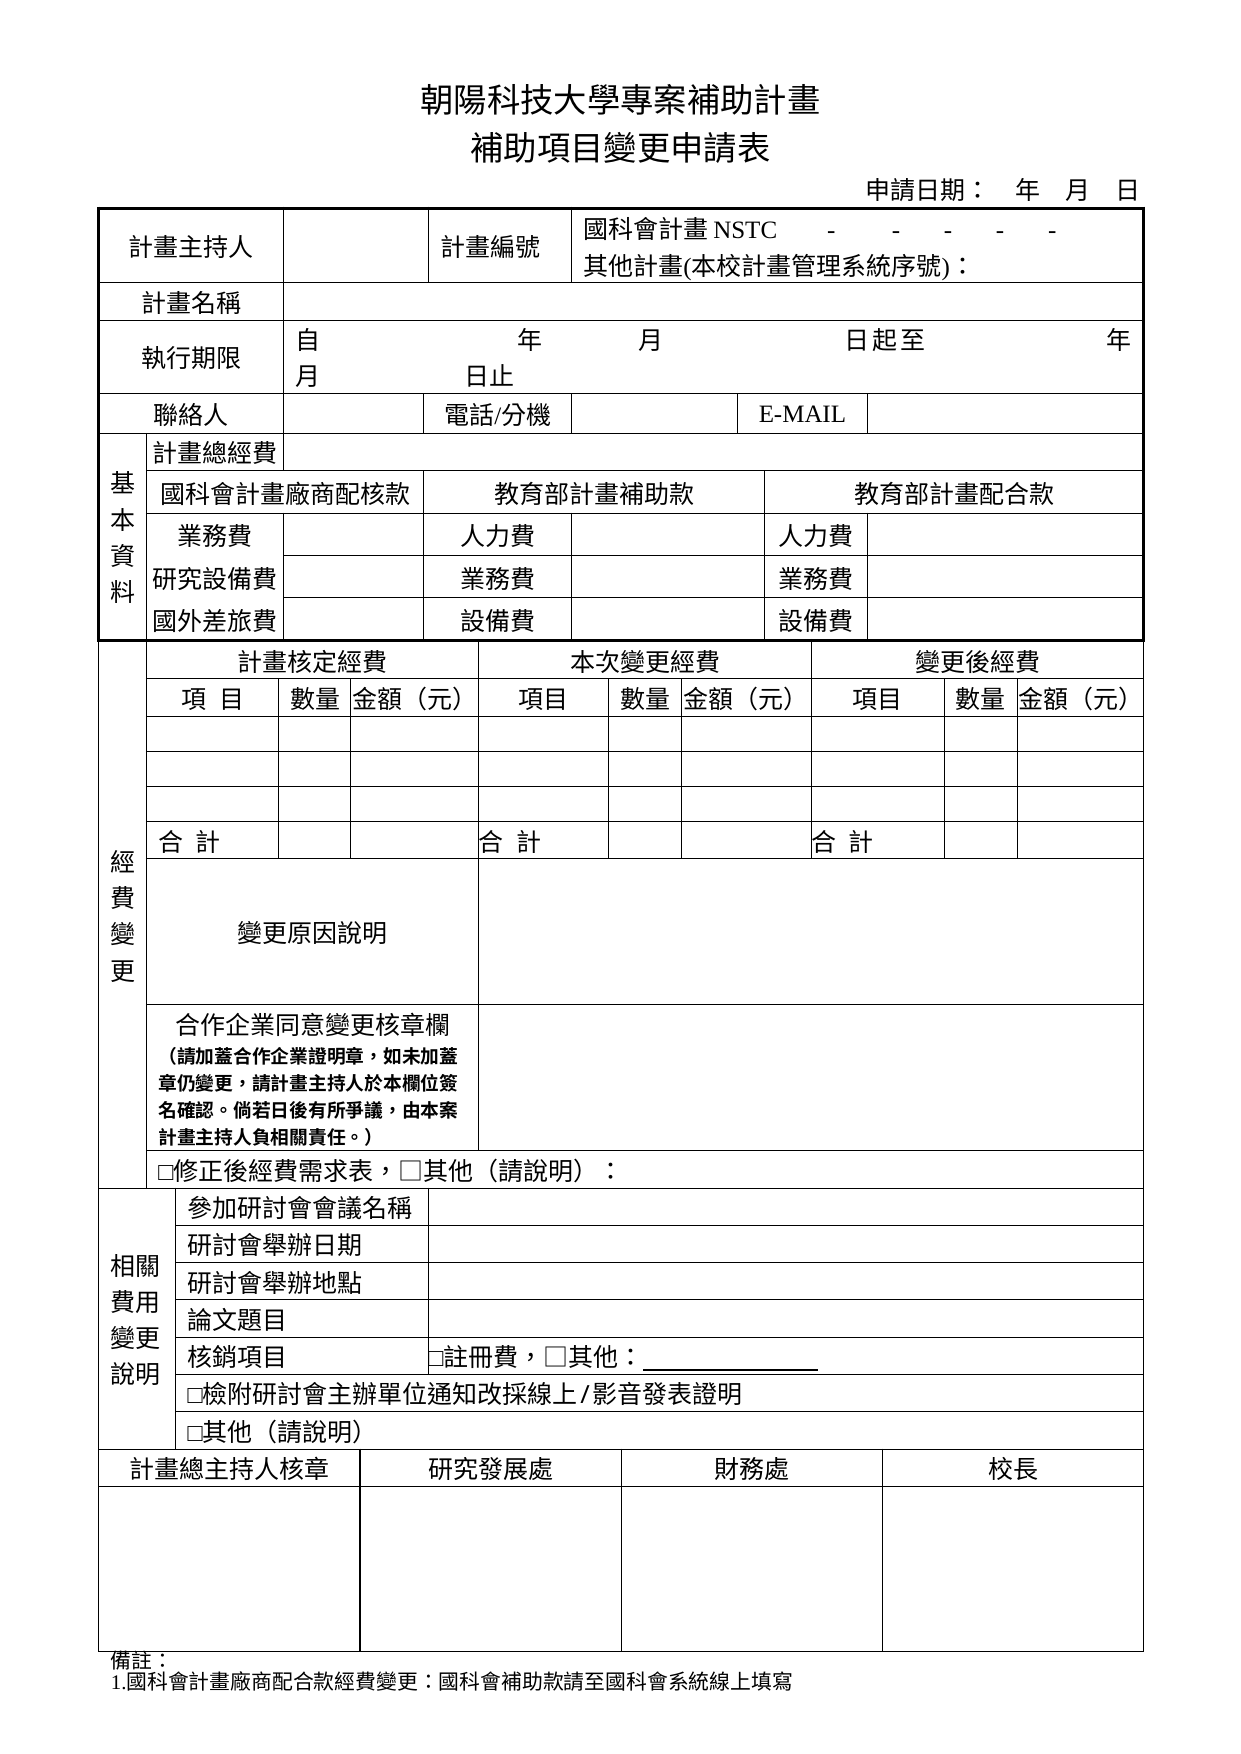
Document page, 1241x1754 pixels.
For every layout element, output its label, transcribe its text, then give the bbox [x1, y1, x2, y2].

table_cell [609, 787, 681, 821]
table_cell □檢附研討會主辦單位通知改採線上/影音發表證明 [176, 1375, 1143, 1411]
table_cell 變更原因說明 [147, 859, 478, 1004]
table_cell 論文題目 [176, 1300, 428, 1337]
table_cell [945, 787, 1017, 821]
table_cell □註冊費，□其他： [429, 1338, 1143, 1374]
table_cell 計畫核定經費 [147, 642, 478, 678]
text 補助項目變更申請表 [100, 122, 1140, 170]
table_cell [812, 787, 944, 821]
table_cell 業務費 [424, 556, 571, 597]
table_cell 設備費 [765, 598, 867, 639]
table_cell [682, 822, 811, 858]
table_cell 國外差旅費 [147, 597, 283, 639]
table_cell [284, 283, 1142, 319]
table_cell 金額（元） [1018, 679, 1143, 716]
table_cell [945, 822, 1017, 858]
table_cell [147, 717, 278, 751]
table_cell [883, 1487, 1143, 1651]
table_cell [682, 752, 811, 786]
table_cell [351, 717, 478, 751]
table_cell [284, 514, 423, 554]
table_cell [479, 859, 1143, 1004]
table_cell 教育部計畫配合款 [765, 471, 1142, 512]
table_cell 基本資料 [100, 434, 146, 639]
table_cell [279, 717, 350, 751]
table_cell 本次變更經費 [479, 642, 811, 678]
table_cell 計畫名稱 [100, 283, 283, 319]
table_cell [1018, 717, 1143, 751]
table_cell [284, 598, 423, 639]
table_cell 執行期限 [100, 321, 283, 393]
table_cell [812, 752, 944, 786]
table_cell 合 計 [147, 822, 278, 858]
table_cell [945, 752, 1017, 786]
table_cell [99, 1487, 359, 1651]
table_cell [147, 787, 278, 821]
table_cell [351, 787, 478, 821]
text 朝陽科技大學專案補助計畫 [100, 74, 1140, 122]
table_cell [609, 822, 681, 858]
table_cell 合 計 [479, 822, 608, 858]
table_cell 業務費 [765, 556, 867, 597]
table_cell E-MAIL [738, 394, 867, 433]
table_cell 校長 [883, 1450, 1143, 1486]
table_cell 人力費 [765, 514, 867, 554]
table_cell [479, 787, 608, 821]
table_cell [429, 1263, 1143, 1299]
table_cell [812, 717, 944, 751]
table_cell 計畫總經費 [147, 434, 283, 470]
table_cell 研究設備費 [147, 555, 283, 597]
table_cell [279, 752, 350, 786]
table_header 國科會計畫NSTC - - - - - 其他計畫(本校計畫管理系統序號)： [572, 210, 1142, 282]
table_cell 數量 [609, 679, 681, 716]
table_cell [622, 1487, 882, 1651]
table_cell □其他（請說明） [176, 1412, 1143, 1448]
table_cell [479, 1005, 1143, 1150]
table_cell [351, 822, 478, 858]
table_cell 數量 [945, 679, 1017, 716]
table_cell 電話/分機 [424, 394, 571, 433]
table_cell [429, 1226, 1143, 1262]
table_header [284, 210, 428, 282]
table_cell 人力費 [424, 514, 571, 554]
table_cell [1018, 752, 1143, 786]
table_cell [361, 1487, 621, 1651]
table_cell 設備費 [424, 598, 571, 639]
table_cell [351, 752, 478, 786]
table_cell [479, 752, 608, 786]
table_cell [868, 394, 1142, 433]
table_cell [945, 717, 1017, 751]
table_cell 合作企業同意變更核章欄 （請加蓋合作企業證明章，如未加蓋章仍變更，請計畫主持人於本欄位簽名確認。倘若日後有所爭議，由本案計畫主持人負相關責任。） [147, 1005, 478, 1150]
table_cell [147, 752, 278, 786]
table_cell 教育部計畫補助款 [424, 471, 764, 512]
table_cell 財務處 [622, 1450, 882, 1486]
table_cell 研討會舉辦地點 [176, 1263, 428, 1299]
table_cell 數量 [279, 679, 350, 716]
table_cell [609, 717, 681, 751]
table_cell [284, 556, 423, 597]
table_cell 聯絡人 [100, 394, 283, 433]
table_header 計畫主持人 [100, 210, 283, 282]
table_cell [284, 434, 1142, 470]
table_cell [279, 787, 350, 821]
table_header 計畫編號 [429, 210, 571, 282]
text 申請日期： 年 月 日 [100, 170, 1140, 207]
table_cell 業務費 [147, 514, 283, 554]
table_cell 變更後經費 [812, 642, 1143, 678]
table_cell 金額（元） [351, 679, 478, 716]
table_cell 備註： 1.國科會計畫廠商配合款經費變更：國科會補助款請至國科會系統線上填寫 [99, 1652, 1144, 1709]
table_cell [429, 1300, 1143, 1337]
table_cell [682, 787, 811, 821]
table_cell 經 費 變 更 [99, 642, 146, 1187]
table_cell [1018, 787, 1143, 821]
table_cell [1018, 822, 1143, 858]
table_cell 研究發展處 [361, 1450, 621, 1486]
table_cell [284, 394, 423, 433]
table_cell [279, 822, 350, 858]
table_cell 相關費用變更說明 [99, 1189, 175, 1448]
table_cell [868, 514, 1142, 554]
table_cell [429, 1189, 1143, 1225]
table_cell 參加研討會會議名稱 [176, 1189, 428, 1225]
table_cell [868, 598, 1142, 639]
table_cell [479, 717, 608, 751]
table_cell 計畫總主持人核章 [99, 1450, 359, 1486]
table_cell [609, 752, 681, 786]
table_cell [868, 556, 1142, 597]
table_cell 項目 [812, 679, 944, 716]
table_cell 項目 [479, 679, 608, 716]
table_cell 項 目 [147, 679, 278, 716]
table_cell [572, 556, 764, 597]
table_cell 核銷項目 [176, 1338, 428, 1374]
table_cell □修正後經費需求表，□其他（請說明）： [147, 1151, 1143, 1187]
table_cell 自 年 月 日起至 年 月 日止 [284, 321, 1142, 393]
table_cell 研討會舉辦日期 [176, 1226, 428, 1262]
table_cell [572, 514, 764, 554]
table_cell [572, 394, 737, 433]
table_cell [572, 598, 764, 639]
table_cell 金額（元） [682, 679, 811, 716]
table_cell 國科會計畫廠商配核款 [147, 471, 423, 512]
table_cell [682, 717, 811, 751]
table_cell 合 計 [812, 822, 944, 858]
